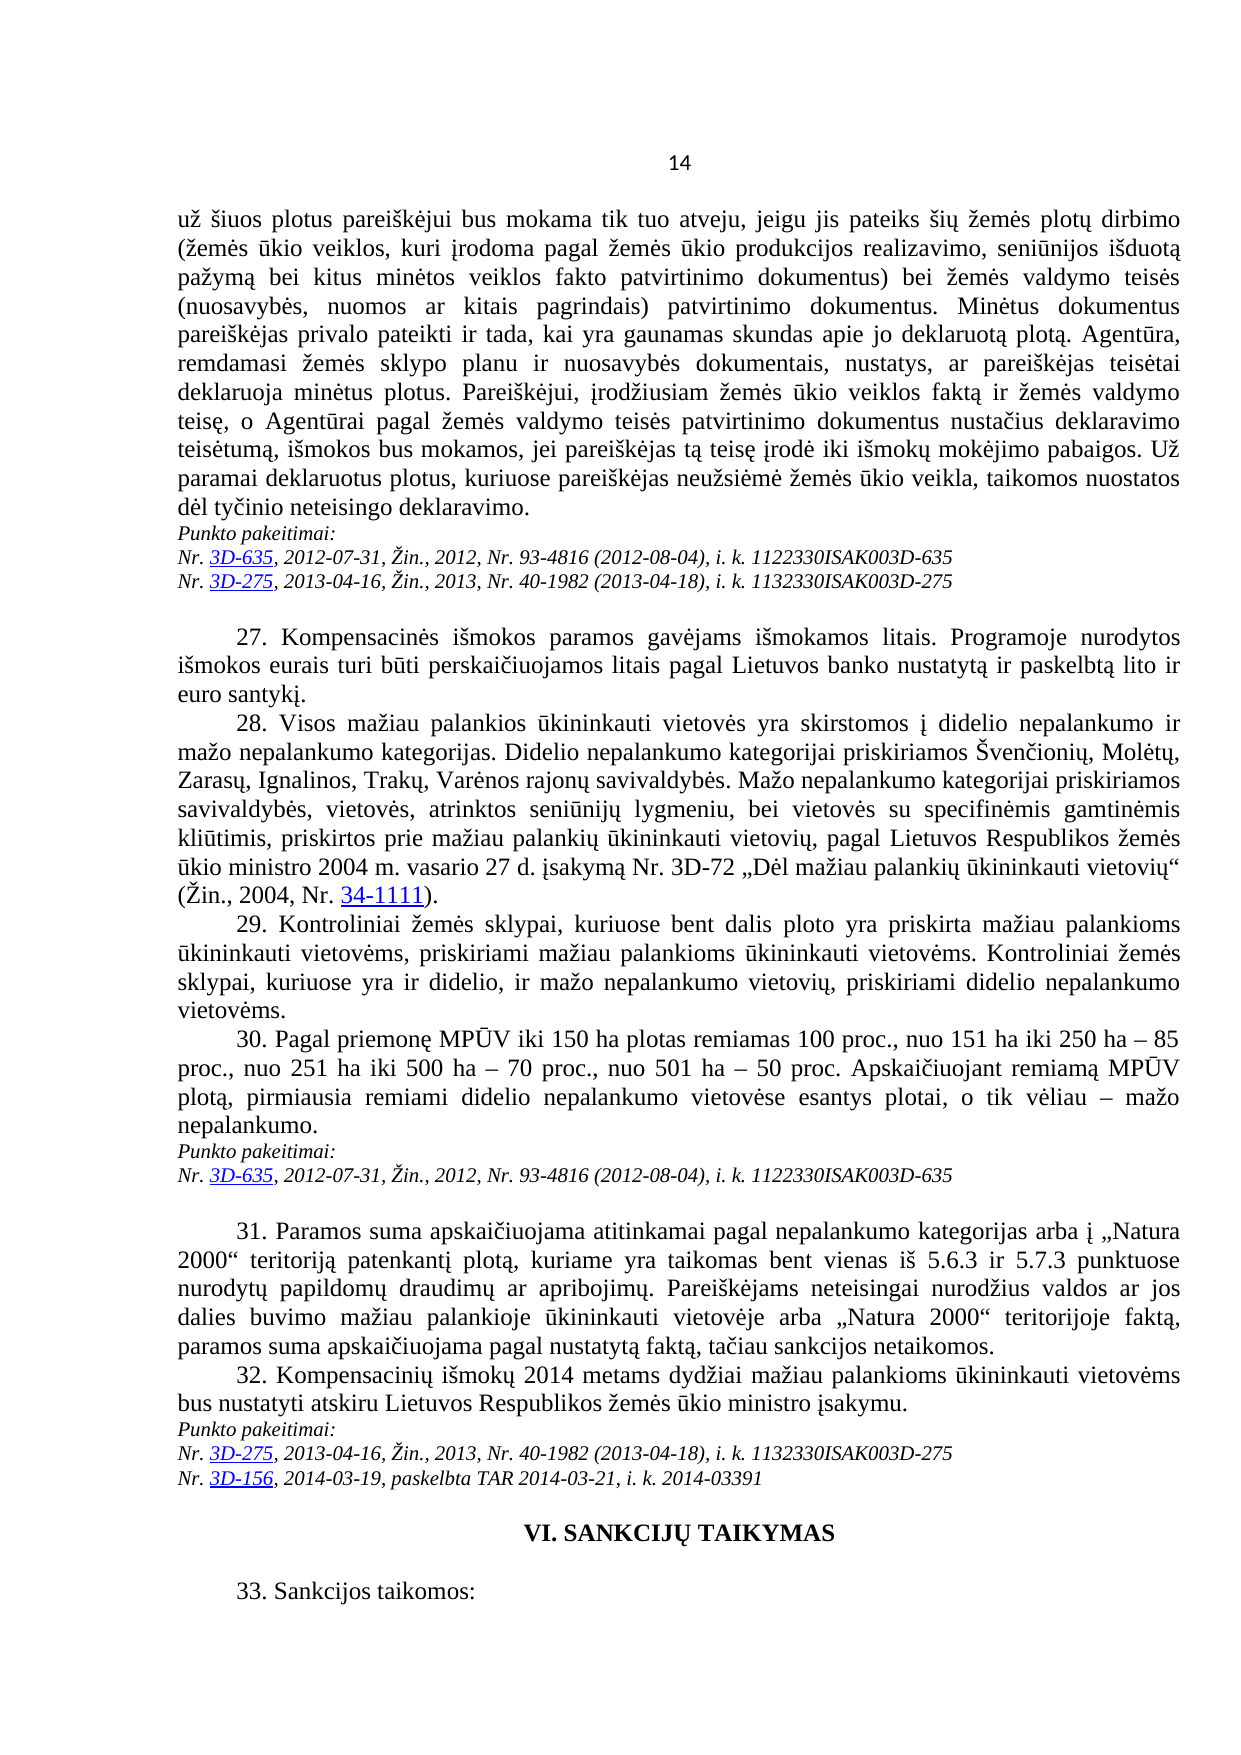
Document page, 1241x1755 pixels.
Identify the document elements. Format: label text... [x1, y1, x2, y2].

text 29. Kontroliniai žemės sklypai, kuriuose bent dalis ploto yra priskirta mažiau palankioms ūkininkauti vietovėms, priskiriami mažiau palankioms ūkininkauti vietovėms. Kontroliniai žemės sklypai, kuriuose yra ir didelio, ir mažo nepalankumo vietovių, priskiriami didelio nepalankumo vietovėms. [177, 909, 1181, 1024]
text Nr. 3D-156, 2014-03-19, paskelbta TAR 2014-03-21, i. k. 2014-03391 [177, 1465, 1181, 1489]
text Nr. 3D-635, 2012-07-31, Žin., 2012, Nr. 93-4816 (2012-08-04), i. k. 1122330ISAK003D-635 [177, 545, 1181, 569]
text Punkto pakeitimai: [177, 1417, 1181, 1441]
text už šiuos plotus pareiškėjui bus mokama tik tuo atveju, jeigu jis pateiks šių žemės plotų dirbimo (žemės ūkio veiklos, kuri įrodoma pagal žemės ūkio produkcijos realizavimo, seniūnijos išduotą pažymą bei kitus minėtos veiklos fakto patvirtinimo dokumentus) bei žemės valdymo teisės (nuosavybės, nuomos ar kitais pagrindais) patvirtinimo dokumentus. Minėtus dokumentus pareiškėjas privalo pateikti ir tada, kai yra gaunamas skundas apie jo deklaruotą plotą. Agentūra, remdamasi žemės sklypo planu ir nuosavybės dokumentais, nustatys, ar pareiškėjas teisėtai deklaruoja minėtus plotus. Pareiškėjui, įrodžiusiam žemės ūkio veiklos faktą ir žemės valdymo teisę, o Agentūrai pagal žemės valdymo teisės patvirtinimo dokumentus nustačius deklaravimo teisėtumą, išmokos bus mokamos, jei pareiškėjas tą teisę įrodė iki išmokų mokėjimo pabaigos. Už paramai deklaruotus plotus, kuriuose pareiškėjas neužsiėmė žemės ūkio veikla, taikomos nuostatos dėl tyčinio neteisingo deklaravimo. [177, 204, 1181, 521]
text 30. Pagal priemonę MPŪV iki 150 ha plotas remiamas 100 proc., nuo 151 ha iki 250 ha – 85 proc., nuo 251 ha iki 500 ha – 70 proc., nuo 501 ha – 50 proc. Apskaičiuojant remiamą MPŪV plotą, pirmiausia remiami didelio nepalankumo vietovėse esantys plotai, o tik vėliau – mažo nepalankumo. [177, 1024, 1181, 1139]
text 28. Visos mažiau palankios ūkininkauti vietovės yra skirstomos į didelio nepalankumo ir mažo nepalankumo kategorijas. Didelio nepalankumo kategorijai priskiriamos Švenčionių, Molėtų, Zarasų, Ignalinos, Trakų, Varėnos rajonų savivaldybės. Mažo nepalankumo kategorijai priskiriamos savivaldybės, vietovės, atrinktos seniūnijų lygmeniu, bei vietovės su specifinėmis gamtinėmis kliūtimis, priskirtos prie mažiau palankių ūkininkauti vietovių, pagal Lietuvos Respublikos žemės ūkio ministro 2004 m. vasario 27 d. įsakymą Nr. 3D-72 „Dėl mažiau palankių ūkininkauti vietovių“ (Žin., 2004, Nr. 34-1111). [177, 708, 1181, 909]
text Nr. 3D-275, 2013-04-16, Žin., 2013, Nr. 40-1982 (2013-04-18), i. k. 1132330ISAK003D-275 [177, 1441, 1181, 1465]
text 33. Sankcijos taikomos: [177, 1576, 1181, 1604]
text VI. SANKCIJŲ TAIKYMAS [177, 1518, 1181, 1547]
text Nr. 3D-275, 2013-04-16, Žin., 2013, Nr. 40-1982 (2013-04-18), i. k. 1132330ISAK003D-275 [177, 569, 1181, 593]
text 32. Kompensacinių išmokų 2014 metams dydžiai mažiau palankioms ūkininkauti vietovėms bus nustatyti atskiru Lietuvos Respublikos žemės ūkio ministro įsakymu. [177, 1360, 1181, 1417]
text Punkto pakeitimai: [177, 521, 1181, 545]
text 27. Kompensacinės išmokos paramos gavėjams išmokamos litais. Programoje nurodytos išmokos eurais turi būti perskaičiuojamos litais pagal Lietuvos banko nustatytą ir paskelbtą lito ir euro santykį. [177, 622, 1181, 708]
text Punkto pakeitimai: [177, 1139, 1181, 1163]
text Nr. 3D-635, 2012-07-31, Žin., 2012, Nr. 93-4816 (2012-08-04), i. k. 1122330ISAK003D-635 [177, 1163, 1181, 1187]
text 31. Paramos suma apskaičiuojama atitinkamai pagal nepalankumo kategorijas arba į „Natura 2000“ teritoriją patenkantį plotą, kuriame yra taikomas bent vienas iš 5.6.3 ir 5.7.3 punktuose nurodytų papildomų draudimų ar apribojimų. Pareiškėjams neteisingai nurodžius valdos ar jos dalies buvimo mažiau palankioje ūkininkauti vietovėje arba „Natura 2000“ teritorijoje faktą, paramos suma apskaičiuojama pagal nustatytą faktą, tačiau sankcijos netaikomos. [177, 1216, 1181, 1360]
